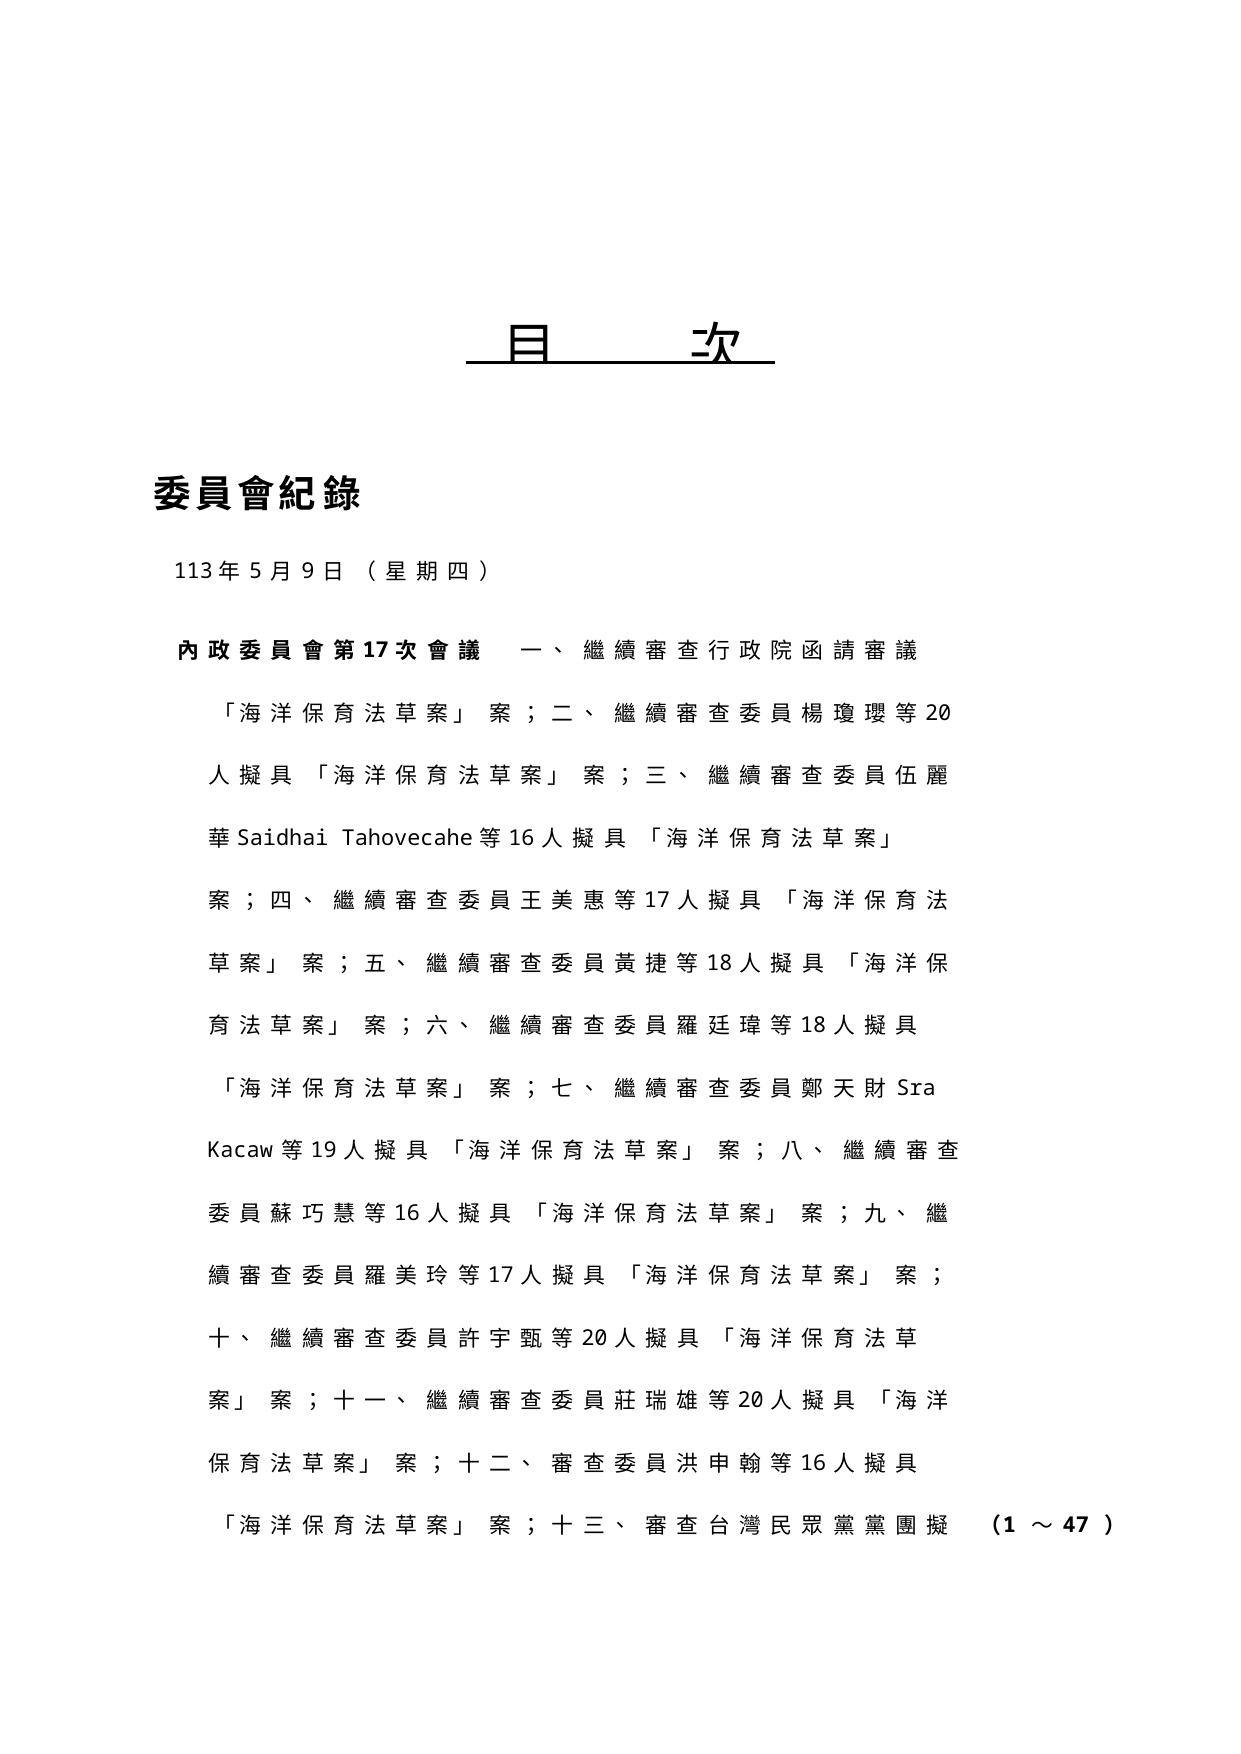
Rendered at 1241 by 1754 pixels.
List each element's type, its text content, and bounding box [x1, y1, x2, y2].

table_cell 47 [1053, 618, 1091, 1556]
table_cell （ [967, 618, 986, 1556]
table_header 目 次 [466, 281, 774, 361]
table_cell ～ [1023, 618, 1053, 1556]
table_cell 1 [986, 618, 1023, 1556]
table_cell 內政委員會第17次會議 一、繼續審查行政院函請審議「海洋保育法草案」案；二、繼續審查委員楊瓊瓔等20人擬具「海洋保育法草案」案；三、繼續審查委員伍麗華Saidhai Tahovecahe等16人擬具「海洋保育法草案」案；四、繼續審查委員王美惠等17人擬具「海洋保育法草案」案；五、繼續審查委員黃捷等18人擬具「海洋保育法草案」案；六、繼續審查委員羅廷瑋等18人擬具「海洋保育法草案」案；七、繼續審查委員鄭天財Sra Kacaw等19人擬具「海洋保育法草案」案；八、繼續審查委員蘇巧慧等16人擬具「海洋保育法草案」案；九、繼續審查委員羅美玲等17人擬具「海洋保育法草案」案；十、繼續審查委員許宇甄等20人擬具「海洋保育法草案」案；十一、繼續審查委員莊瑞雄等20人擬具「海洋保育法草案」案；十二、審查委員洪申翰等16人擬具「海洋保育法草案」案；十三、審查台灣民眾黨黨團擬 [150, 618, 967, 1556]
table_header 委員會紀錄 113年5月9日（星期四） [150, 443, 1108, 618]
table_cell ） [1091, 618, 1108, 1556]
